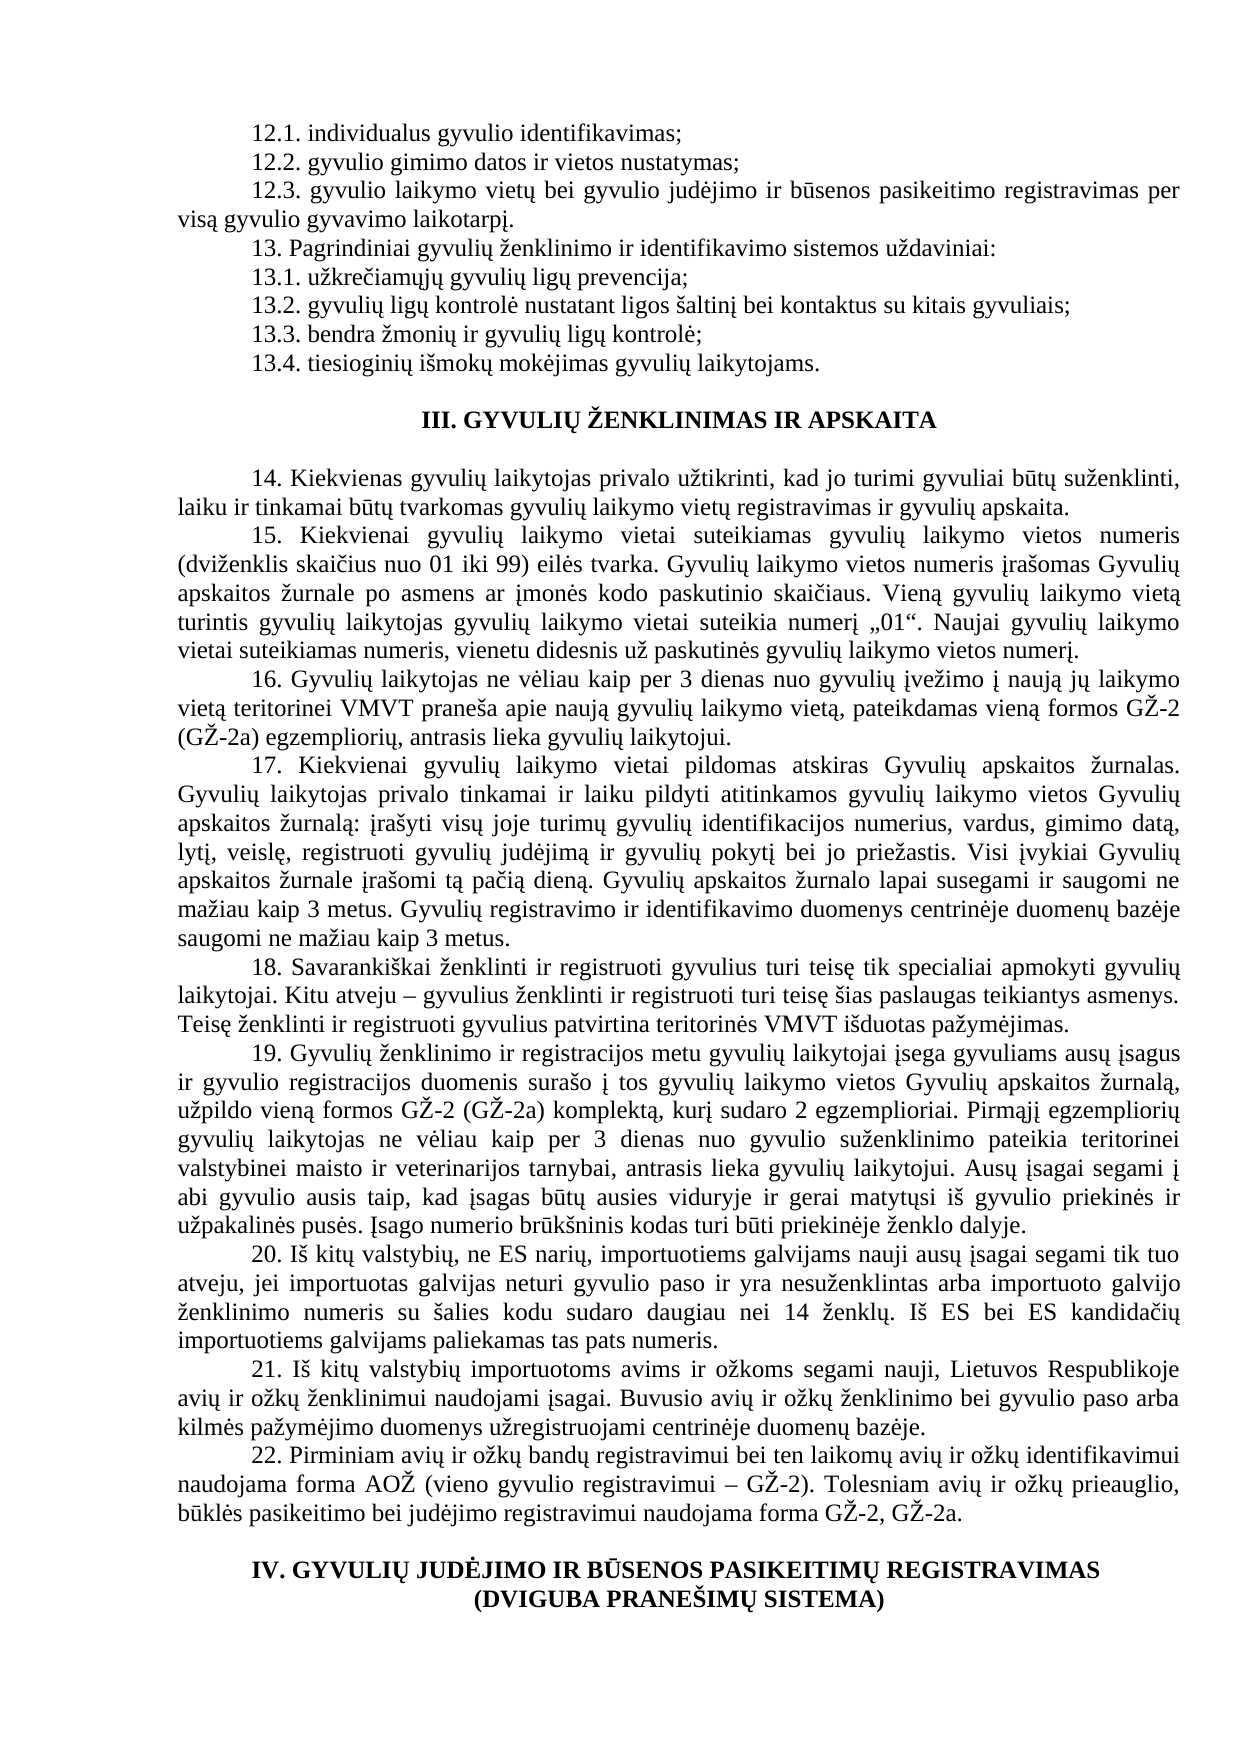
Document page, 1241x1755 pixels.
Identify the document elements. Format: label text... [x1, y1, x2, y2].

text 13.2. gyvulių ligų kontrolė nustatant ligos šaltinį bei kontaktus su kitais gyvuliais; [177, 291, 1181, 319]
text 12.2. gyvulio gimimo datos ir vietos nustatymas; [177, 147, 1181, 176]
text (DVIGUBA PRANEŠIMŲ SISTEMA) [177, 1584, 1181, 1613]
text 15. Kiekvienai gyvulių laikymo vietai suteikiamas gyvulių laikymo vietos numeris (dviženklis skaičius nuo 01 iki 99) eilės tvarka. Gyvulių laikymo vietos numeris įrašomas Gyvulių apskaitos žurnale po asmens ar įmonės kodo paskutinio skaičiaus. Vieną gyvulių laikymo vietą turintis gyvulių laikytojas gyvulių laikymo vietai suteikia numerį „01“. Naujai gyvulių laikymo vietai suteikiamas numeris, vienetu didesnis už paskutinės gyvulių laikymo vietos numerį. [177, 521, 1181, 664]
text 20. Iš kitų valstybių, ne ES narių, importuotiems galvijams nauji ausų įsagai segami tik tuo atveju, jei importuotas galvijas neturi gyvulio paso ir yra nesuženklintas arba importuoto galvijo ženklinimo numeris su šalies kodu sudaro daugiau nei 14 ženklų. Iš ES bei ES kandidačių importuotiems galvijams paliekamas tas pats numeris. [177, 1239, 1181, 1354]
text 12.1. individualus gyvulio identifikavimas; [177, 118, 1181, 147]
text 13. Pagrindiniai gyvulių ženklinimo ir identifikavimo sistemos uždaviniai: [177, 233, 1181, 262]
text 14. Kiekvienas gyvulių laikytojas privalo užtikrinti, kad jo turimi gyvuliai būtų suženklinti, laiku ir tinkamai būtų tvarkomas gyvulių laikymo vietų registravimas ir gyvulių apskaita. [177, 463, 1181, 521]
text 18. Savarankiškai ženklinti ir registruoti gyvulius turi teisę tik specialiai apmokyti gyvulių laikytojai. Kitu atveju – gyvulius ženklinti ir registruoti turi teisę šias paslaugas teikiantys asmenys. Teisę ženklinti ir registruoti gyvulius patvirtina teritorinės VMVT išduotas pažymėjimas. [177, 952, 1181, 1038]
text 16. Gyvulių laikytojas ne vėliau kaip per 3 dienas nuo gyvulių įvežimo į naują jų laikymo vietą teritorinei VMVT praneša apie naują gyvulių laikymo vietą, pateikdamas vieną formos GŽ-2 (GŽ-2a) egzempliorių, antrasis lieka gyvulių laikytojui. [177, 664, 1181, 751]
text 13.4. tiesioginių išmokų mokėjimas gyvulių laikytojams. [177, 348, 1181, 377]
text 12.3. gyvulio laikymo vietų bei gyvulio judėjimo ir būsenos pasikeitimo registravimas per visą gyvulio gyvavimo laikotarpį. [177, 176, 1181, 233]
text 19. Gyvulių ženklinimo ir registracijos metu gyvulių laikytojai įsega gyvuliams ausų įsagus ir gyvulio registracijos duomenis surašo į tos gyvulių laikymo vietos Gyvulių apskaitos žurnalą, užpildo vieną formos GŽ-2 (GŽ-2a) komplektą, kurį sudaro 2 egzemplioriai. Pirmąjį egzempliorių gyvulių laikytojas ne vėliau kaip per 3 dienas nuo gyvulio suženklinimo pateikia teritorinei valstybinei maisto ir veterinarijos tarnybai, antrasis lieka gyvulių laikytojui. Ausų įsagai segami į abi gyvulio ausis taip, kad įsagas būtų ausies viduryje ir gerai matytųsi iš gyvulio priekinės ir užpakalinės pusės. Įsago numerio brūkšninis kodas turi būti priekinėje ženklo dalyje. [177, 1038, 1181, 1239]
text 17. Kiekvienai gyvulių laikymo vietai pildomas atskiras Gyvulių apskaitos žurnalas. Gyvulių laikytojas privalo tinkamai ir laiku pildyti atitinkamos gyvulių laikymo vietos Gyvulių apskaitos žurnalą: įrašyti visų joje turimų gyvulių identifikacijos numerius, vardus, gimimo datą, lytį, veislę, registruoti gyvulių judėjimą ir gyvulių pokytį bei jo priežastis. Visi įvykiai Gyvulių apskaitos žurnale įrašomi tą pačią dieną. Gyvulių apskaitos žurnalo lapai susegami ir saugomi ne mažiau kaip 3 metus. Gyvulių registravimo ir identifikavimo duomenys centrinėje duomenų bazėje saugomi ne mažiau kaip 3 metus. [177, 751, 1181, 952]
text III. GYVULIŲ ŽENKLINIMAS IR APSKAITA [177, 406, 1181, 434]
text 13.1. užkrečiamųjų gyvulių ligų prevencija; [177, 262, 1181, 291]
text 22. Pirminiam avių ir ožkų bandų registravimui bei ten laikomų avių ir ožkų identifikavimui naudojama forma AOŽ (vieno gyvulio registravimui – GŽ-2). Tolesniam avių ir ožkų prieauglio, būklės pasikeitimo bei judėjimo registravimui naudojama forma GŽ-2, GŽ-2a. [177, 1441, 1181, 1527]
text 21. Iš kitų valstybių importuotoms avims ir ožkoms segami nauji, Lietuvos Respublikoje avių ir ožkų ženklinimui naudojami įsagai. Buvusio avių ir ožkų ženklinimo bei gyvulio paso arba kilmės pažymėjimo duomenys užregistruojami centrinėje duomenų bazėje. [177, 1354, 1181, 1441]
text IV. GYVULIŲ judėjimo ir BŪSENOS PASIKEITIMŲ REGISTRAVIMAS [177, 1556, 1181, 1584]
text 13.3. bendra žmonių ir gyvulių ligų kontrolė; [177, 319, 1181, 348]
